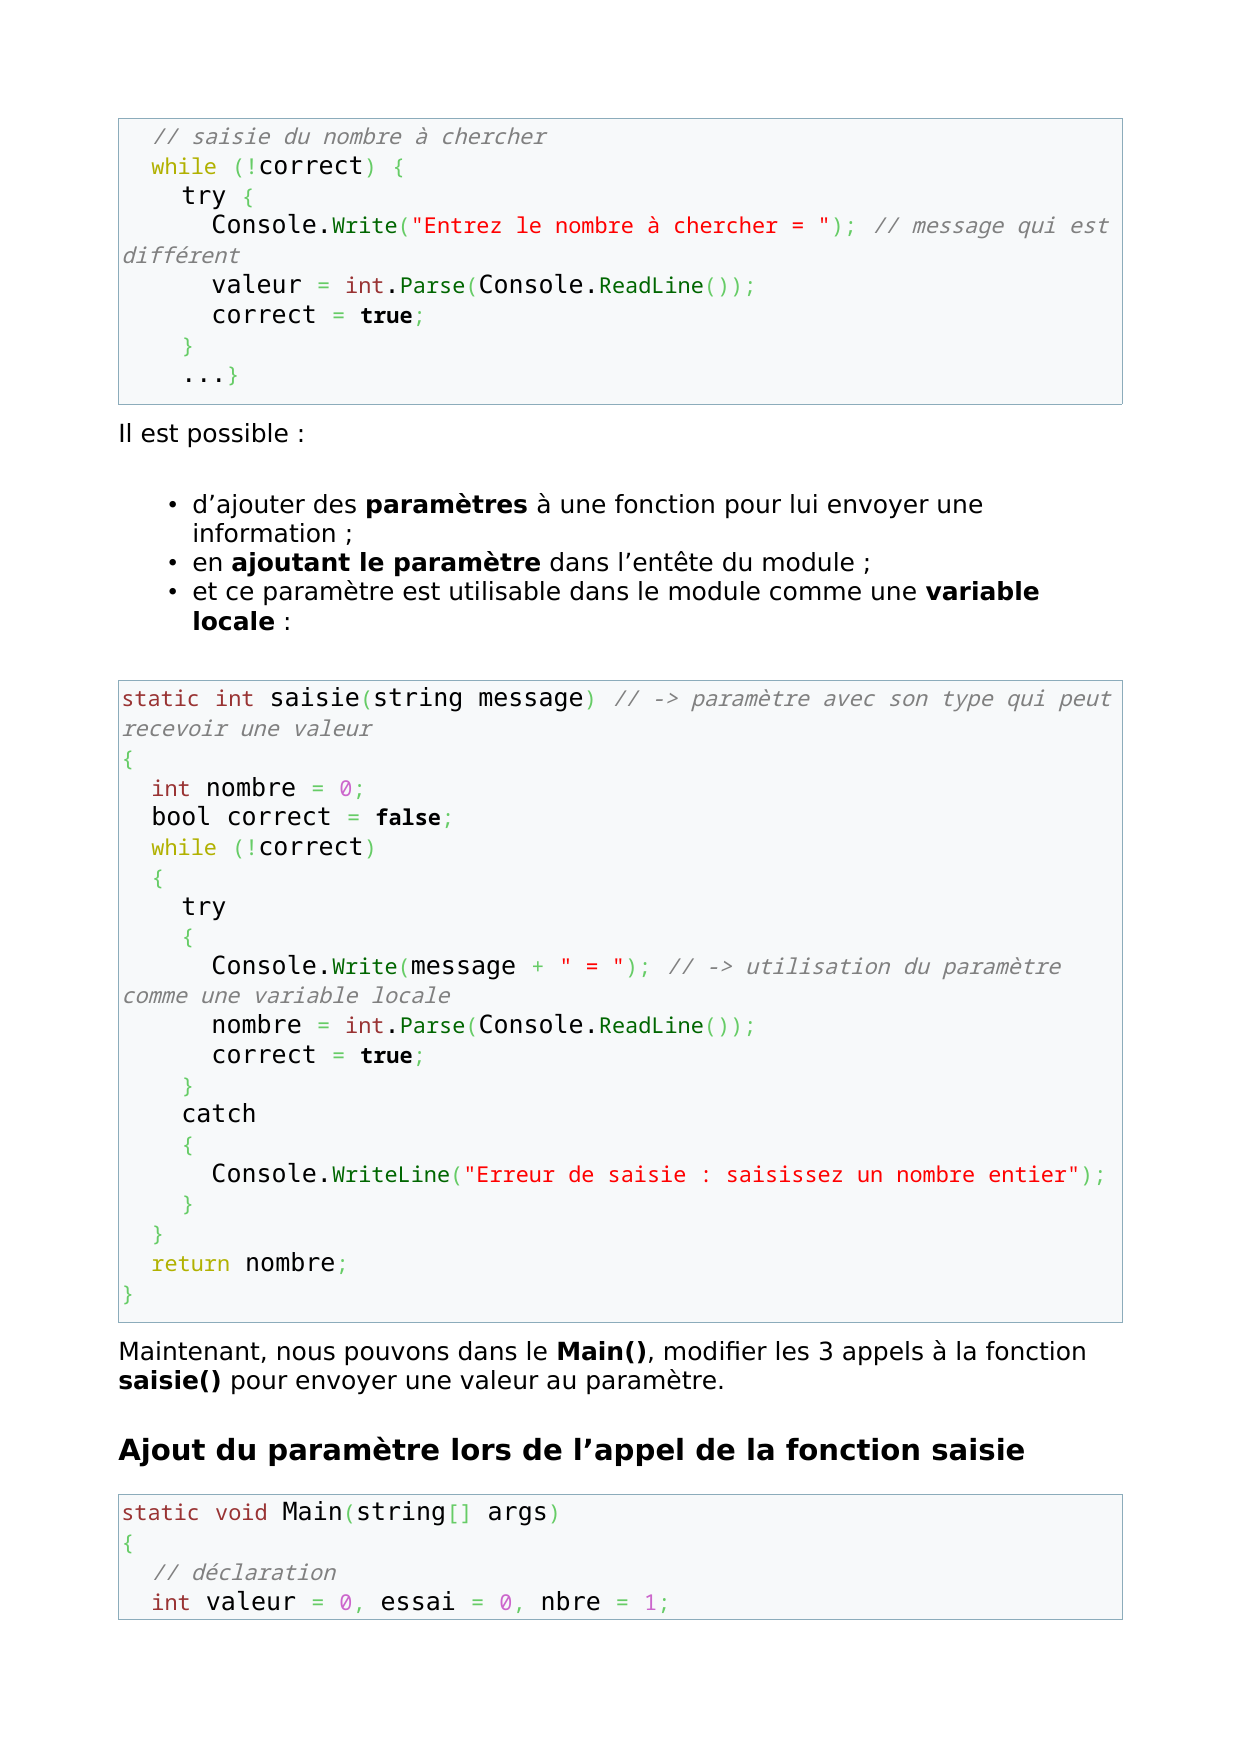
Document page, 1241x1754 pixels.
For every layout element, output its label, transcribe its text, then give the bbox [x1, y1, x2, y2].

list et ce paramètre est utilisable dans le module comme une variable locale : [177, 577, 1122, 636]
table_header // saisie du nombre à chercher while (!correct) { try { Console.Write("Entrez le nombre à chercher = "); // message qui est différent valeur = int.Parse(Console.ReadLine()); correct = true; } ...} [119, 119, 1122, 404]
table_header static void Main(string[] args) { // déclaration int valeur = 0, essai = 0, nbre = 1; [119, 1495, 1122, 1619]
list d’ajouter des paramètres à une fonction pour lui envoyer une information ; [177, 490, 1122, 548]
text Maintenant, nous pouvons dans le Main(), modifier les 3 appels à la fonction saisie() pour envoyer une valeur au paramètre. [118, 1337, 1122, 1395]
subtitle Ajout du paramètre lors de l’appel de la fonction saisie [118, 1433, 1122, 1467]
list en ajoutant le paramètre dans l’entête du module ; [177, 548, 1122, 577]
text Il est possible : [118, 419, 1122, 448]
table_header static int saisie(string message) // -> paramètre avec son type qui peut recevoir une valeur { int nombre = 0; bool correct = false; while (!correct) { try { Console.Write(message + " = "); // -> utilisation du paramètre comme une variable locale nombre = int.Parse(Console.ReadLine()); correct = true; } catch { Console.WriteLine("Erreur de saisie : saisissez un nombre entier"); } } return nombre; } [119, 681, 1122, 1322]
